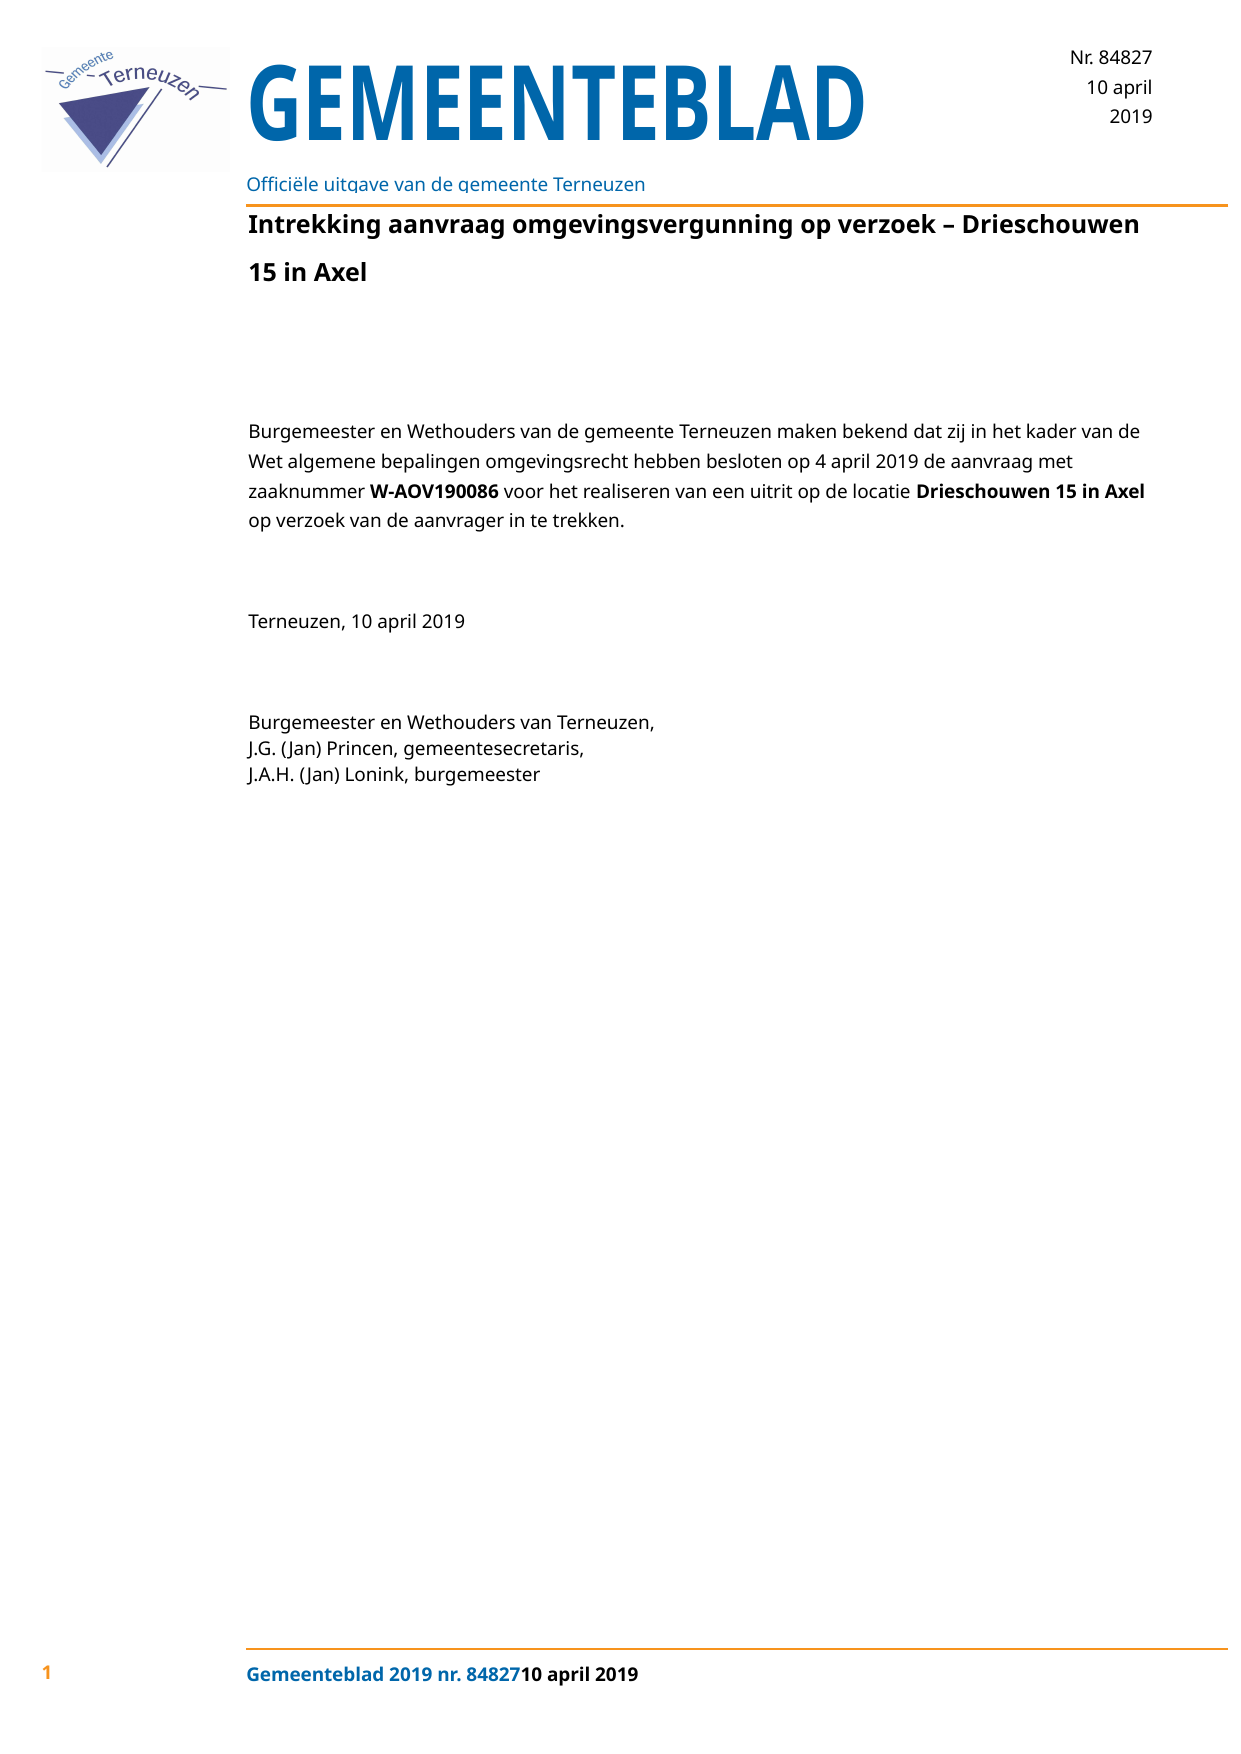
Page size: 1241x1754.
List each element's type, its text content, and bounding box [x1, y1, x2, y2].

text Burgemeester en Wethouders van de gemeente Terneuzen maken bekend dat zij in het kader van de Wet algemene bepalingen omgevingsrecht hebben besloten op 4 april 2019 de aanvraag met zaaknummer W-AOV190086 voor het realiseren van een uitrit op de locatie Drieschouwen 15 in Axel op verzoek van de aanvrager in te trekken. [248, 419, 1152, 533]
table_cell [700, 735, 1152, 761]
table_cell [700, 786, 1152, 812]
picture [41, 47, 231, 172]
text Terneuzen, 10 april 2019 [248, 608, 1152, 634]
table_cell [248, 786, 700, 812]
table_cell J.G. (Jan) Princen, gemeentesecretaris, [248, 735, 700, 761]
text Intrekking aanvraag omgevingsvergunning op verzoek – Drieschouwen 15 in Axel [248, 207, 1152, 288]
table_cell J.A.H. (Jan) Lonink, burgemeester [248, 761, 1152, 786]
table_header Burgemeester en Wethouders van Terneuzen, [248, 709, 1152, 735]
